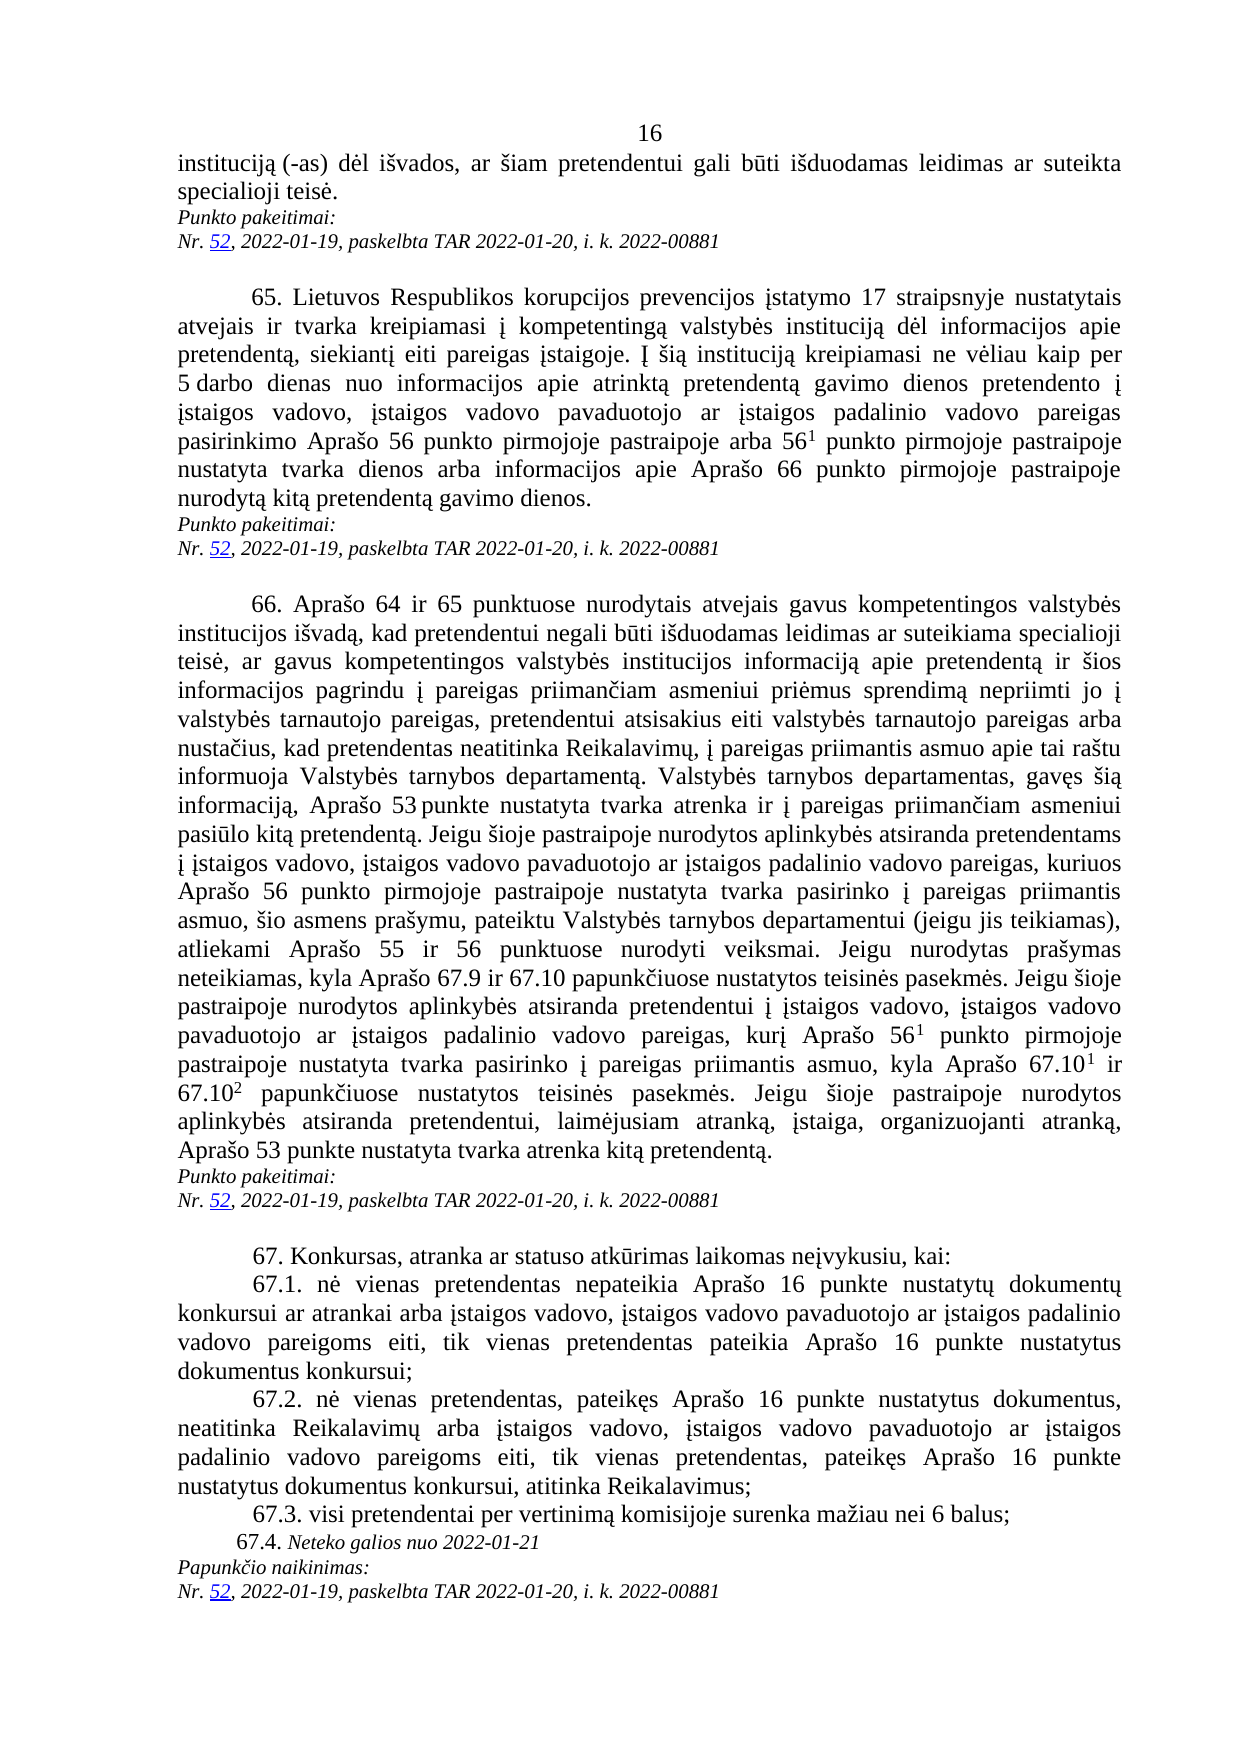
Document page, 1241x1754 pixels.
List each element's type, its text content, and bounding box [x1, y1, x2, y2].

text Nr. 52, 2022-01-19, paskelbta TAR 2022-01-20, i. k. 2022-00881 [177, 1188, 1122, 1212]
text Punkto pakeitimai: [177, 1164, 1122, 1188]
text Nr. 52, 2022-01-19, paskelbta TAR 2022-01-20, i. k. 2022-00881 [177, 1579, 1122, 1603]
text 67.2. nė vienas pretendentas, pateikęs Aprašo 16 punkte nustatytus dokumentus, neatitinka Reikalavimų arba įstaigos vadovo, įstaigos vadovo pavaduotojo ar įstaigos padalinio vadovo pareigoms eiti, tik vienas pretendentas, pateikęs Aprašo 16 punkte nustatytus dokumentus konkursui, atitinka Reikalavimus; [177, 1384, 1122, 1499]
text Nr. 52, 2022-01-19, paskelbta TAR 2022-01-20, i. k. 2022-00881 [177, 536, 1122, 560]
text 66. Aprašo 64 ir 65 punktuose nurodytais atvejais gavus kompetentingos valstybės institucijos išvadą, kad pretendentui negali būti išduodamas leidimas ar suteikiama specialioji teisė, ar gavus kompetentingos valstybės institucijos informaciją apie pretendentą ir šios informacijos pagrindu į pareigas priimančiam asmeniui priėmus sprendimą nepriimti jo į valstybės tarnautojo pareigas, pretendentui atsisakius eiti valstybės tarnautojo pareigas arba nustačius, kad pretendentas neatitinka Reikalavimų, į pareigas priimantis asmuo apie tai raštu informuoja Valstybės tarnybos departamentą. Valstybės tarnybos departamentas, gavęs šią informaciją, Aprašo 53 punkte nustatyta tvarka atrenka ir į pareigas priimančiam asmeniui pasiūlo kitą pretendentą. Jeigu šioje pastraipoje nurodytos aplinkybės atsiranda pretendentams į įstaigos vadovo, įstaigos vadovo pavaduotojo ar įstaigos padalinio vadovo pareigas, kuriuos Aprašo 56 punkto pirmojoje pastraipoje nustatyta tvarka pasirinko į pareigas priimantis asmuo, šio asmens prašymu, pateiktu Valstybės tarnybos departamentui (jeigu jis teikiamas), atliekami Aprašo 55 ir 56 punktuose nurodyti veiksmai. Jeigu nurodytas prašymas neteikiamas, kyla Aprašo 67.9 ir 67.10 papunkčiuose nustatytos teisinės pasekmės. Jeigu šioje pastraipoje nurodytos aplinkybės atsiranda pretendentui į įstaigos vadovo, įstaigos vadovo pavaduotojo ar įstaigos padalinio vadovo pareigas, kurį Aprašo 561 punkto pirmojoje pastraipoje nustatyta tvarka pasirinko į pareigas priimantis asmuo, kyla Aprašo 67.101 ir 67.102 papunkčiuose nustatytos teisinės pasekmės. Jeigu šioje pastraipoje nurodytos aplinkybės atsiranda pretendentui, laimėjusiam atranką, įstaiga, organizuojanti atranką, Aprašo 53 punkte nustatyta tvarka atrenka kitą pretendentą. [177, 589, 1122, 1164]
text 65. Lietuvos Respublikos korupcijos prevencijos įstatymo 17 straipsnyje nustatytais atvejais ir tvarka kreipiamasi į kompetentingą valstybės instituciją dėl informacijos apie pretendentą, siekiantį eiti pareigas įstaigoje. Į šią instituciją kreipiamasi ne vėliau kaip per 5 darbo dienas nuo informacijos apie atrinktą pretendentą gavimo dienos pretendento į įstaigos vadovo, įstaigos vadovo pavaduotojo ar įstaigos padalinio vadovo pareigas pasirinkimo Aprašo 56 punkto pirmojoje pastraipoje arba 561 punkto pirmojoje pastraipoje nustatyta tvarka dienos arba informacijos apie Aprašo 66 punkto pirmojoje pastraipoje nurodytą kitą pretendentą gavimo dienos. [177, 282, 1122, 512]
text 67.1. nė vienas pretendentas nepateikia Aprašo 16 punkte nustatytų dokumentų konkursui ar atrankai arba įstaigos vadovo, įstaigos vadovo pavaduotojo ar įstaigos padalinio vadovo pareigoms eiti, tik vienas pretendentas pateikia Aprašo 16 punkte nustatytus dokumentus konkursui; [177, 1269, 1122, 1384]
text 67.3. visi pretendentai per vertinimą komisijoje surenka mažiau nei 6 balus; [177, 1499, 1122, 1528]
text Papunkčio naikinimas: [177, 1554, 1122, 1579]
text instituciją (-as) dėl išvados, ar šiam pretendentui gali būti išduodamas leidimas ar suteikta specialioji teisė. [177, 148, 1122, 205]
text Nr. 52, 2022-01-19, paskelbta TAR 2022-01-20, i. k. 2022-00881 [177, 229, 1122, 253]
text 67. Konkursas, atranka ar statuso atkūrimas laikomas neįvykusiu, kai: [177, 1241, 1122, 1269]
text 67.4. Neteko galios nuo 2022-01-21 [177, 1528, 1122, 1554]
text Punkto pakeitimai: [177, 512, 1122, 536]
text Punkto pakeitimai: [177, 205, 1122, 229]
